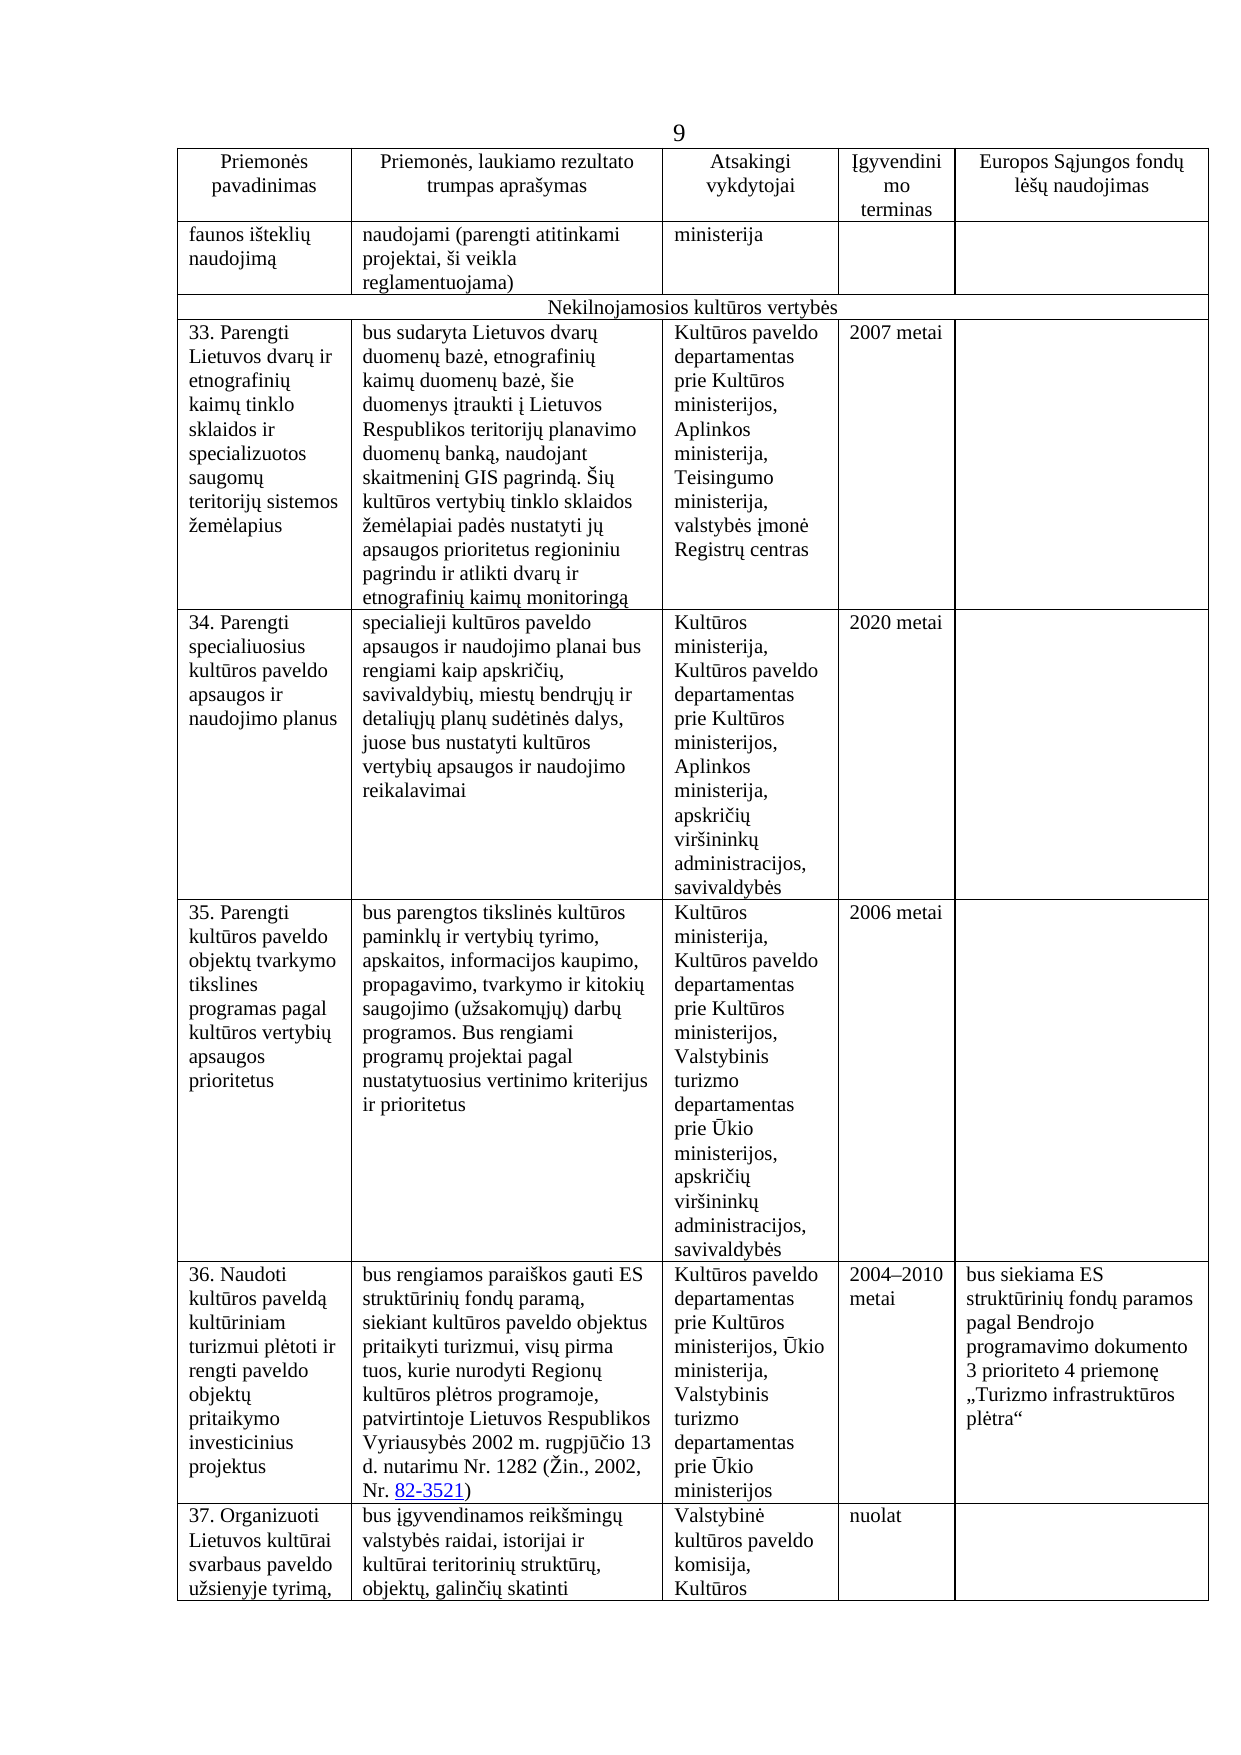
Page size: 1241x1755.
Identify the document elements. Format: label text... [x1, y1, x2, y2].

table_cell Kultūros ministerija, Kultūros paveldo departamentas prie Kultūros ministerijos, Aplinkos ministerija, apskričių viršininkų administracijos, savivaldybės [663, 610, 838, 899]
table_cell [956, 320, 1208, 609]
table_cell bus parengtos tikslinės kultūros paminklų ir vertybių tyrimo, apskaitos, informacijos kaupimo, propagavimo, tvarkymo ir kitokių saugojimo (užsakomųjų) darbų programos. Bus rengiami programų projektai pagal nustatytuosius vertinimo kriterijus ir prioritetus [352, 900, 662, 1261]
table_cell 37. Organizuoti Lietuvos kultūrai svarbaus paveldo užsienyje tyrimą, [178, 1504, 351, 1600]
table_cell bus įgyvendinamos reikšmingų valstybės raidai, istorijai ir kultūrai teritorinių struktūrų, objektų, galinčių skatinti [352, 1504, 662, 1600]
table_cell Valstybinė kultūros paveldo komisija, Kultūros [663, 1504, 838, 1600]
table_header Atsakingi vykdytojai [663, 149, 838, 221]
table_cell [956, 222, 1208, 294]
table_header Priemonės, laukiamo rezultato trumpas aprašymas [352, 149, 662, 221]
table_cell 34. Parengti specialiuosius kultūros paveldo apsaugos ir naudojimo planus [178, 610, 351, 899]
table_cell bus siekiama ES struktūrinių fondų paramos pagal Bendrojo programavimo dokumento 3 prioriteto 4 priemonę „Turizmo infrastruktūros plėtra“ [956, 1262, 1208, 1502]
table_cell nuolat [839, 1504, 954, 1600]
table_cell 2006 metai [839, 900, 954, 1261]
table_cell bus rengiamos paraiškos gauti ES struktūrinių fondų paramą, siekiant kultūros paveldo objektus pritaikyti turizmui, visų pirma tuos, kurie nurodyti Regionų kultūros plėtros programoje, patvirtintoje Lietuvos Respublikos Vyriausybės 2002 m. rugpjūčio 13 d. nutarimu Nr. 1282 (Žin., 2002, Nr. 82-3521) [352, 1262, 662, 1502]
table_cell Kultūros paveldo departamentas prie Kultūros ministerijos, Aplinkos ministerija, Teisingumo ministerija, valstybės įmonė Registrų centras [663, 320, 838, 609]
table_cell naudojami (parengti atitinkami projektai, ši veikla reglamentuojama) [352, 222, 662, 294]
table_cell Kultūros ministerija, Kultūros paveldo departamentas prie Kultūros ministerijos, Valstybinis turizmo departamentas prie Ūkio ministerijos, apskričių viršininkų administracijos, savivaldybės [663, 900, 838, 1261]
table_cell 35. Parengti kultūros paveldo objektų tvarkymo tikslines programas pagal kultūros vertybių apsaugos prioritetus [178, 900, 351, 1261]
table_header Įgyvendinimo terminas [839, 149, 954, 221]
table_cell 36. Naudoti kultūros paveldą kultūriniam turizmui plėtoti ir rengti paveldo objektų pritaikymo investicinius projektus [178, 1262, 351, 1502]
table_cell Nekilnojamosios kultūros vertybės [178, 295, 1208, 319]
table_cell ministerija [663, 222, 838, 294]
table_header Europos Sąjungos fondų lėšų naudojimas [956, 149, 1208, 221]
table_cell [956, 610, 1208, 899]
table_cell 2007 metai [839, 320, 954, 609]
table_header Priemonės pavadinimas [178, 149, 351, 221]
table_cell Kultūros paveldo departamentas prie Kultūros ministerijos, Ūkio ministerija, Valstybinis turizmo departamentas prie Ūkio ministerijos [663, 1262, 838, 1502]
table_cell [956, 1504, 1208, 1600]
table_cell 33. Parengti Lietuvos dvarų ir etnografinių kaimų tinklo sklaidos ir specializuotos saugomų teritorijų sistemos žemėlapius [178, 320, 351, 609]
table_cell [839, 222, 954, 294]
table_cell 2004–2010 metai [839, 1262, 954, 1502]
table_cell specialieji kultūros paveldo apsaugos ir naudojimo planai bus rengiami kaip apskričių, savivaldybių, miestų bendrųjų ir detaliųjų planų sudėtinės dalys, juose bus nustatyti kultūros vertybių apsaugos ir naudojimo reikalavimai [352, 610, 662, 899]
table_cell 2020 metai [839, 610, 954, 899]
table_cell [956, 900, 1208, 1261]
table_cell faunos išteklių naudojimą [178, 222, 351, 294]
table_cell bus sudaryta Lietuvos dvarų duomenų bazė, etnografinių kaimų duomenų bazė, šie duomenys įtraukti į Lietuvos Respublikos teritorijų planavimo duomenų banką, naudojant skaitmeninį GIS pagrindą. Šių kultūros vertybių tinklo sklaidos žemėlapiai padės nustatyti jų apsaugos prioritetus regioniniu pagrindu ir atlikti dvarų ir etnografinių kaimų monitoringą [352, 320, 662, 609]
